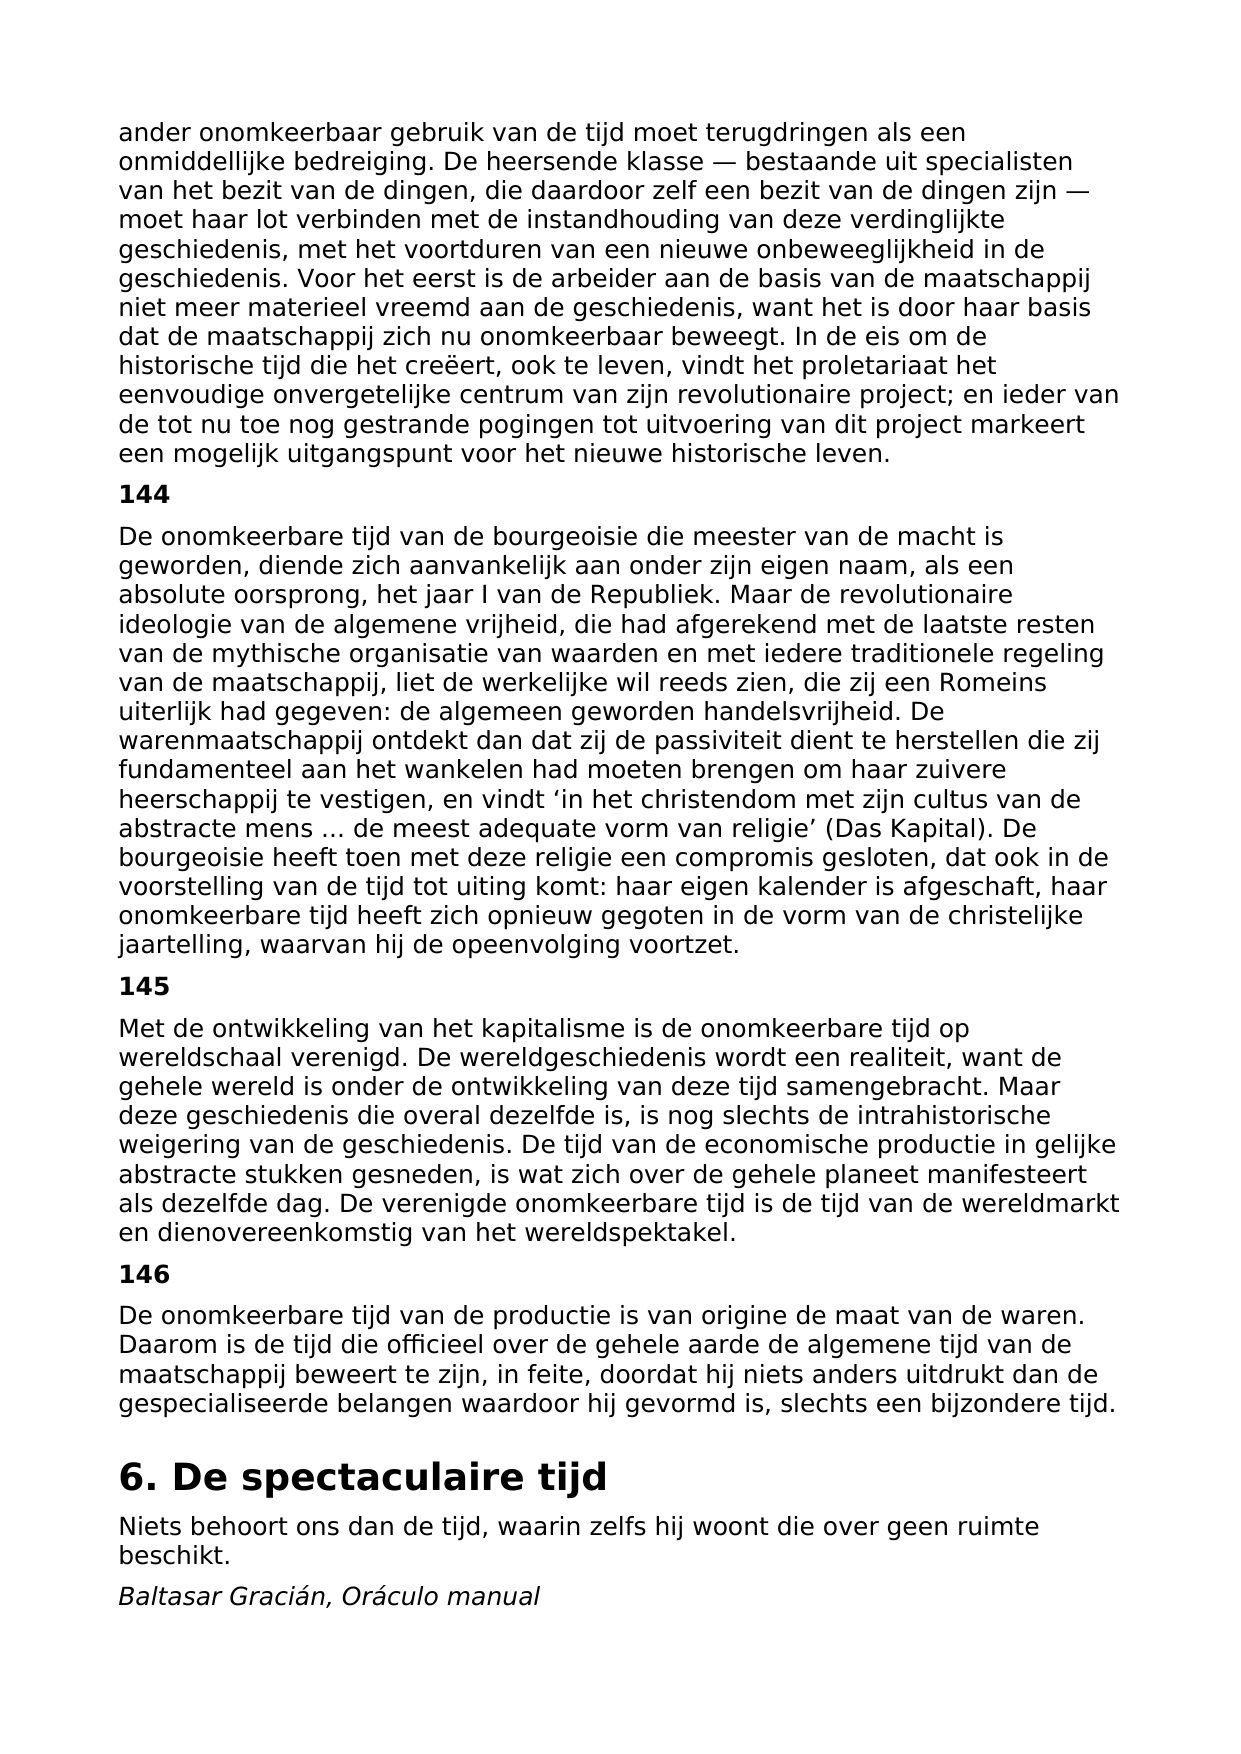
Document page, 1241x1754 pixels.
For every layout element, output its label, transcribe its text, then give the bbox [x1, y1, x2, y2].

text 145 [118, 972, 1122, 1001]
text 144 [118, 481, 1122, 510]
text Baltasar Gracián, Oráculo manual [118, 1583, 1122, 1612]
text ander onomkeerbaar gebruik van de tijd moet terugdringen als een onmiddellijke bedreiging. De heersende klasse — bestaande uit specialisten van het bezit van de dingen, die daardoor zelf een bezit van de dingen zijn — moet haar lot verbinden met de instandhouding van deze verdinglijkte geschiedenis, met het voortduren van een nieuwe onbeweeglijkheid in de geschiedenis. Voor het eerst is de arbeider aan de basis van de maatschappij niet meer materieel vreemd aan de geschiedenis, want het is door haar basis dat de maatschappij zich nu onomkeerbaar beweegt. In de eis om de historische tijd die het creëert, ook te leven, vindt het proletariaat het eenvoudige onvergetelijke centrum van zijn revolutionaire project; en ieder van de tot nu toe nog gestrande pogingen tot uitvoering van dit project markeert een mogelijk uitgangspunt voor het nieuwe historische leven. [118, 118, 1122, 468]
text Met de ontwikkeling van het kapitalisme is de onomkeerbare tijd op wereldschaal verenigd. De wereldgeschiedenis wordt een realiteit, want de gehele wereld is onder de ontwikkeling van deze tijd samengebracht. Maar deze geschiedenis die overal dezelfde is, is nog slechts de intrahistorische weigering van de geschiedenis. De tijd van de economische productie in gelijke abstracte stukken gesneden, is wat zich over de gehele planeet manifesteert als dezelfde dag. De verenigde onomkeerbare tijd is de tijd van de wereldmarkt en dienovereenkomstig van het wereldspektakel. [118, 1014, 1122, 1247]
text De onomkeerbare tijd van de bourgeoisie die meester van de macht is geworden, diende zich aanvankelijk aan onder zijn eigen naam, als een absolute oorsprong, het jaar I van de Republiek. Maar de revolutionaire ideologie van de algemene vrijheid, die had afgerekend met de laatste resten van de mythische organisatie van waarden en met iedere traditionele regeling van de maatschappij, liet de werkelijke wil reeds zien, die zij een Romeins uiterlijk had gegeven: de algemeen geworden handelsvrijheid. De warenmaatschappij ontdekt dan dat zij de passiviteit dient te herstellen die zij fundamenteel aan het wankelen had moeten brengen om haar zuivere heerschappij te vestigen, en vindt ‘in het christendom met zijn cultus van de abstracte mens ... de meest adequate vorm van religie’ (Das Kapital). De bourgeoisie heeft toen met deze religie een compromis gesloten, dat ook in de voorstelling van de tijd tot uiting komt: haar eigen kalender is afgeschaft, haar onomkeerbare tijd heeft zich opnieuw gegoten in de vorm van de christelijke jaartelling, waarvan hij de opeenvolging voortzet. [118, 522, 1122, 960]
text De onomkeerbare tijd van de productie is van origine de maat van de waren. Daarom is de tijd die officieel over de gehele aarde de algemene tijd van de maatschappij beweert te zijn, in feite, doordat hij niets anders uitdrukt dan de gespecialiseerde belangen waardoor hij gevormd is, slechts een bijzondere tijd. [118, 1301, 1122, 1418]
text 146 [118, 1260, 1122, 1289]
subtitle 6. De spectaculaire tijd [118, 1456, 1122, 1499]
text Niets behoort ons dan de tijd, waarin zelfs hij woont die over geen ruimte beschikt. [118, 1512, 1122, 1570]
